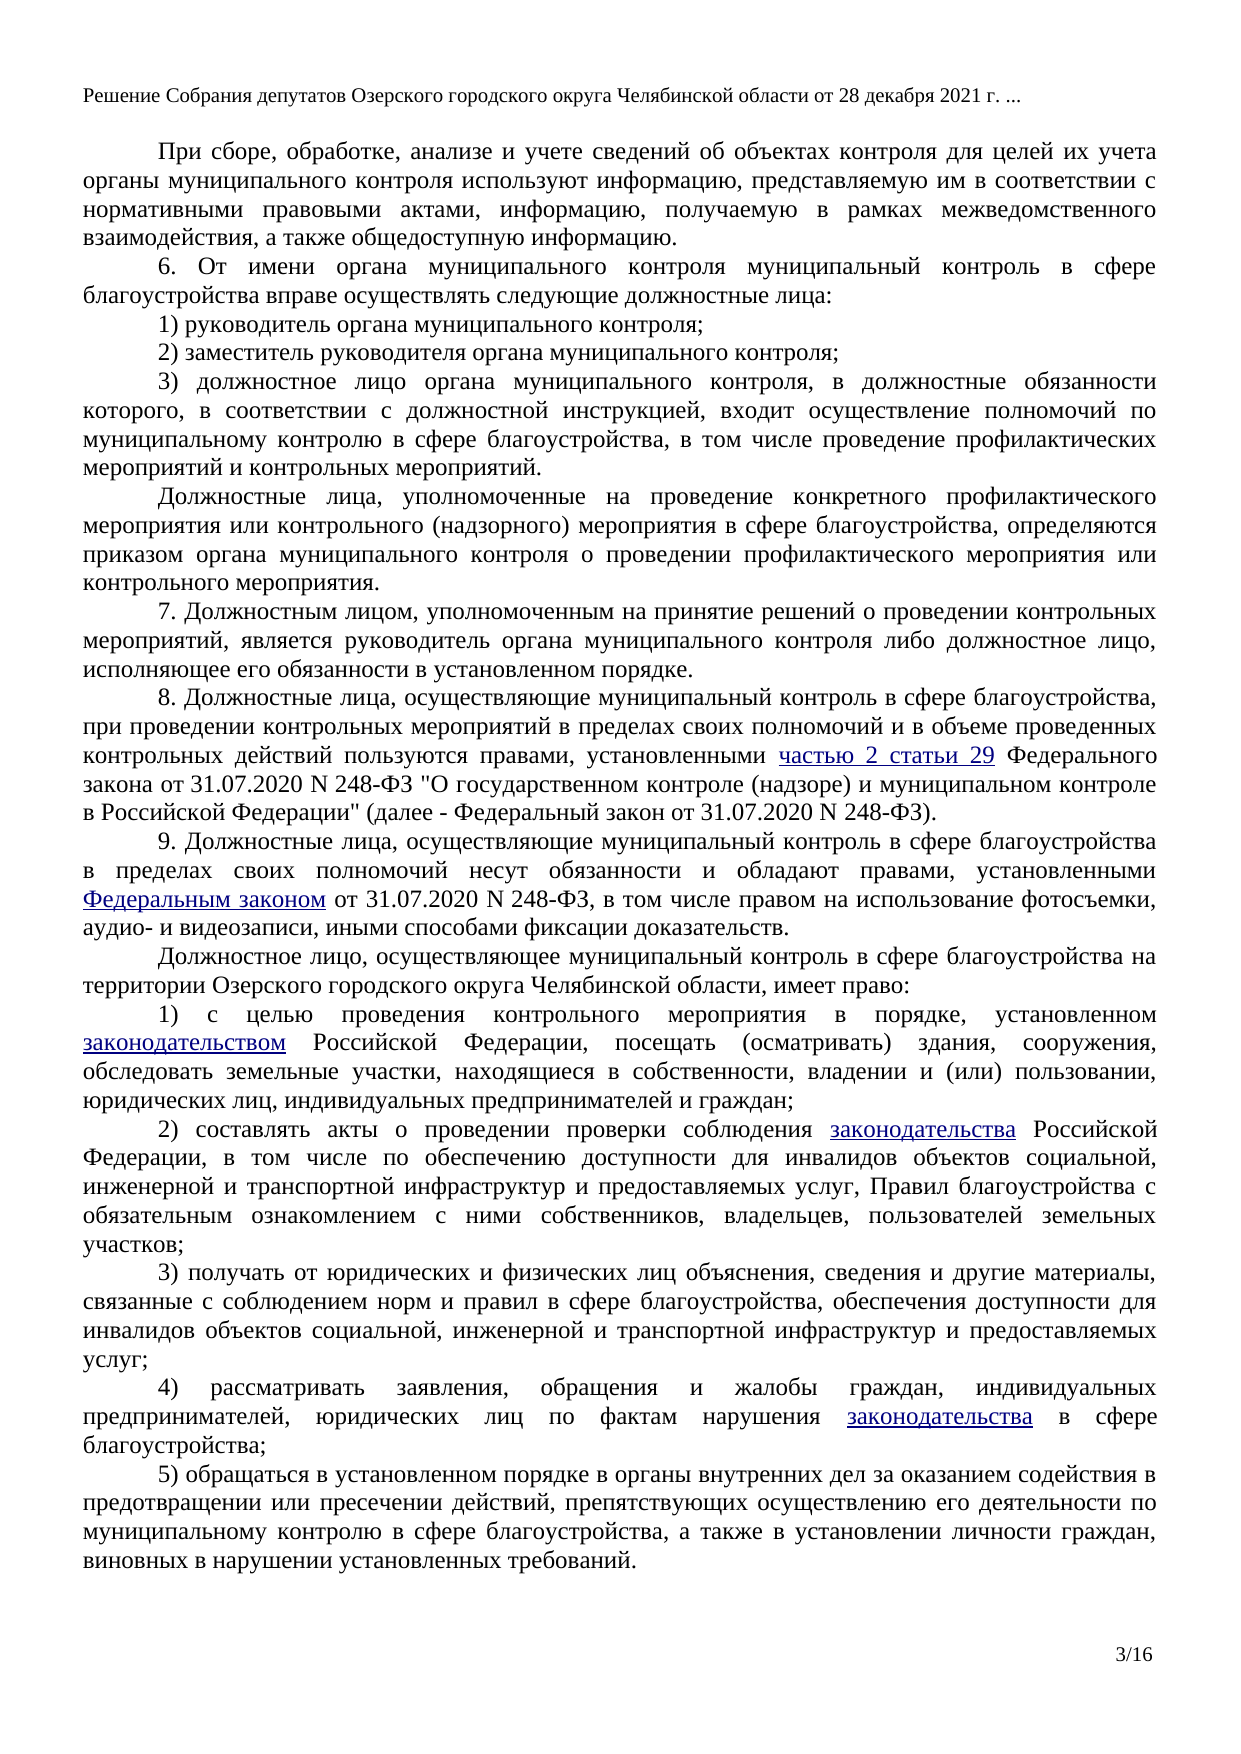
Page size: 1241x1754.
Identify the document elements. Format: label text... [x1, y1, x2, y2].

text 5) обращаться в установленном порядке в органы внутренних дел за оказанием содействия в предотвращении или пресечении действий, препятствующих осуществлению его деятельности по муниципальному контролю в сфере благоустройства, а также в установлении личности граждан, виновных в нарушении установленных требований. [83, 1459, 1157, 1574]
text 7. Должностным лицом, уполномоченным на принятие решений о проведении контрольных мероприятий, является руководитель органа муниципального контроля либо должностное лицо, исполняющее его обязанности в установленном порядке. [83, 596, 1157, 682]
text 1) с целью проведения контрольного мероприятия в порядке, установленном законодательством Российской Федерации, посещать (осматривать) здания, сооружения, обследовать земельные участки, находящиеся в собственности, владении и (или) пользовании, юридических лиц, индивидуальных предпринимателей и граждан; [83, 999, 1157, 1114]
text 3) должностное лицо органа муниципального контроля, в должностные обязанности которого, в соответствии с должностной инструкцией, входит осуществление полномочий по муниципальному контролю в сфере благоустройства, в том числе проведение профилактических мероприятий и контрольных мероприятий. [83, 366, 1157, 481]
text 4) рассматривать заявления, обращения и жалобы граждан, индивидуальных предпринимателей, юридических лиц по фактам нарушения законодательства в сфере благоустройства; [83, 1372, 1157, 1459]
text 2) заместитель руководителя органа муниципального контроля; [83, 337, 1157, 366]
text Должностные лица, уполномоченные на проведение конкретного профилактического мероприятия или контрольного (надзорного) мероприятия в сфере благоустройства, определяются приказом органа муниципального контроля о проведении профилактического мероприятия или контрольного мероприятия. [83, 481, 1157, 596]
text При сборе, обработке, анализе и учете сведений об объектах контроля для целей их учета органы муниципального контроля используют информацию, представляемую им в соответствии с нормативными правовыми актами, информацию, получаемую в рамках межведомственного взаимодействия, а также общедоступную информацию. [83, 136, 1157, 251]
text 1) руководитель органа муниципального контроля; [83, 309, 1157, 337]
text 8. Должностные лица, осуществляющие муниципальный контроль в сфере благоустройства, при проведении контрольных мероприятий в пределах своих полномочий и в объеме проведенных контрольных действий пользуются правами, установленными частью 2 статьи 29 Федерального закона от 31.07.2020 N 248-ФЗ "О государственном контроле (надзоре) и муниципальном контроле в Российской Федерации" (далее - Федеральный закон от 31.07.2020 N 248-ФЗ). [83, 682, 1157, 826]
text 2) составлять акты о проведении проверки соблюдения законодательства Российской Федерации, в том числе по обеспечению доступности для инвалидов объектов социальной, инженерной и транспортной инфраструктур и предоставляемых услуг, Правил благоустройства с обязательным ознакомлением с ними собственников, владельцев, пользователей земельных участков; [83, 1114, 1157, 1257]
text 3) получать от юридических и физических лиц объяснения, сведения и другие материалы, связанные с соблюдением норм и правил в сфере благоустройства, обеспечения доступности для инвалидов объектов социальной, инженерной и транспортной инфраструктур и предоставляемых услуг; [83, 1257, 1157, 1372]
text 6. От имени органа муниципального контроля муниципальный контроль в сфере благоустройства вправе осуществлять следующие должностные лица: [83, 251, 1157, 309]
text 9. Должностные лица, осуществляющие муниципальный контроль в сфере благоустройства в пределах своих полномочий несут обязанности и обладают правами, установленными Федеральным законом от 31.07.2020 N 248-ФЗ, в том числе правом на использование фотосъемки, аудио- и видеозаписи, иными способами фиксации доказательств. [83, 826, 1157, 941]
text Должностное лицо, осуществляющее муниципальный контроль в сфере благоустройства на территории Озерского городского округа Челябинской области, имеет право: [83, 941, 1157, 999]
